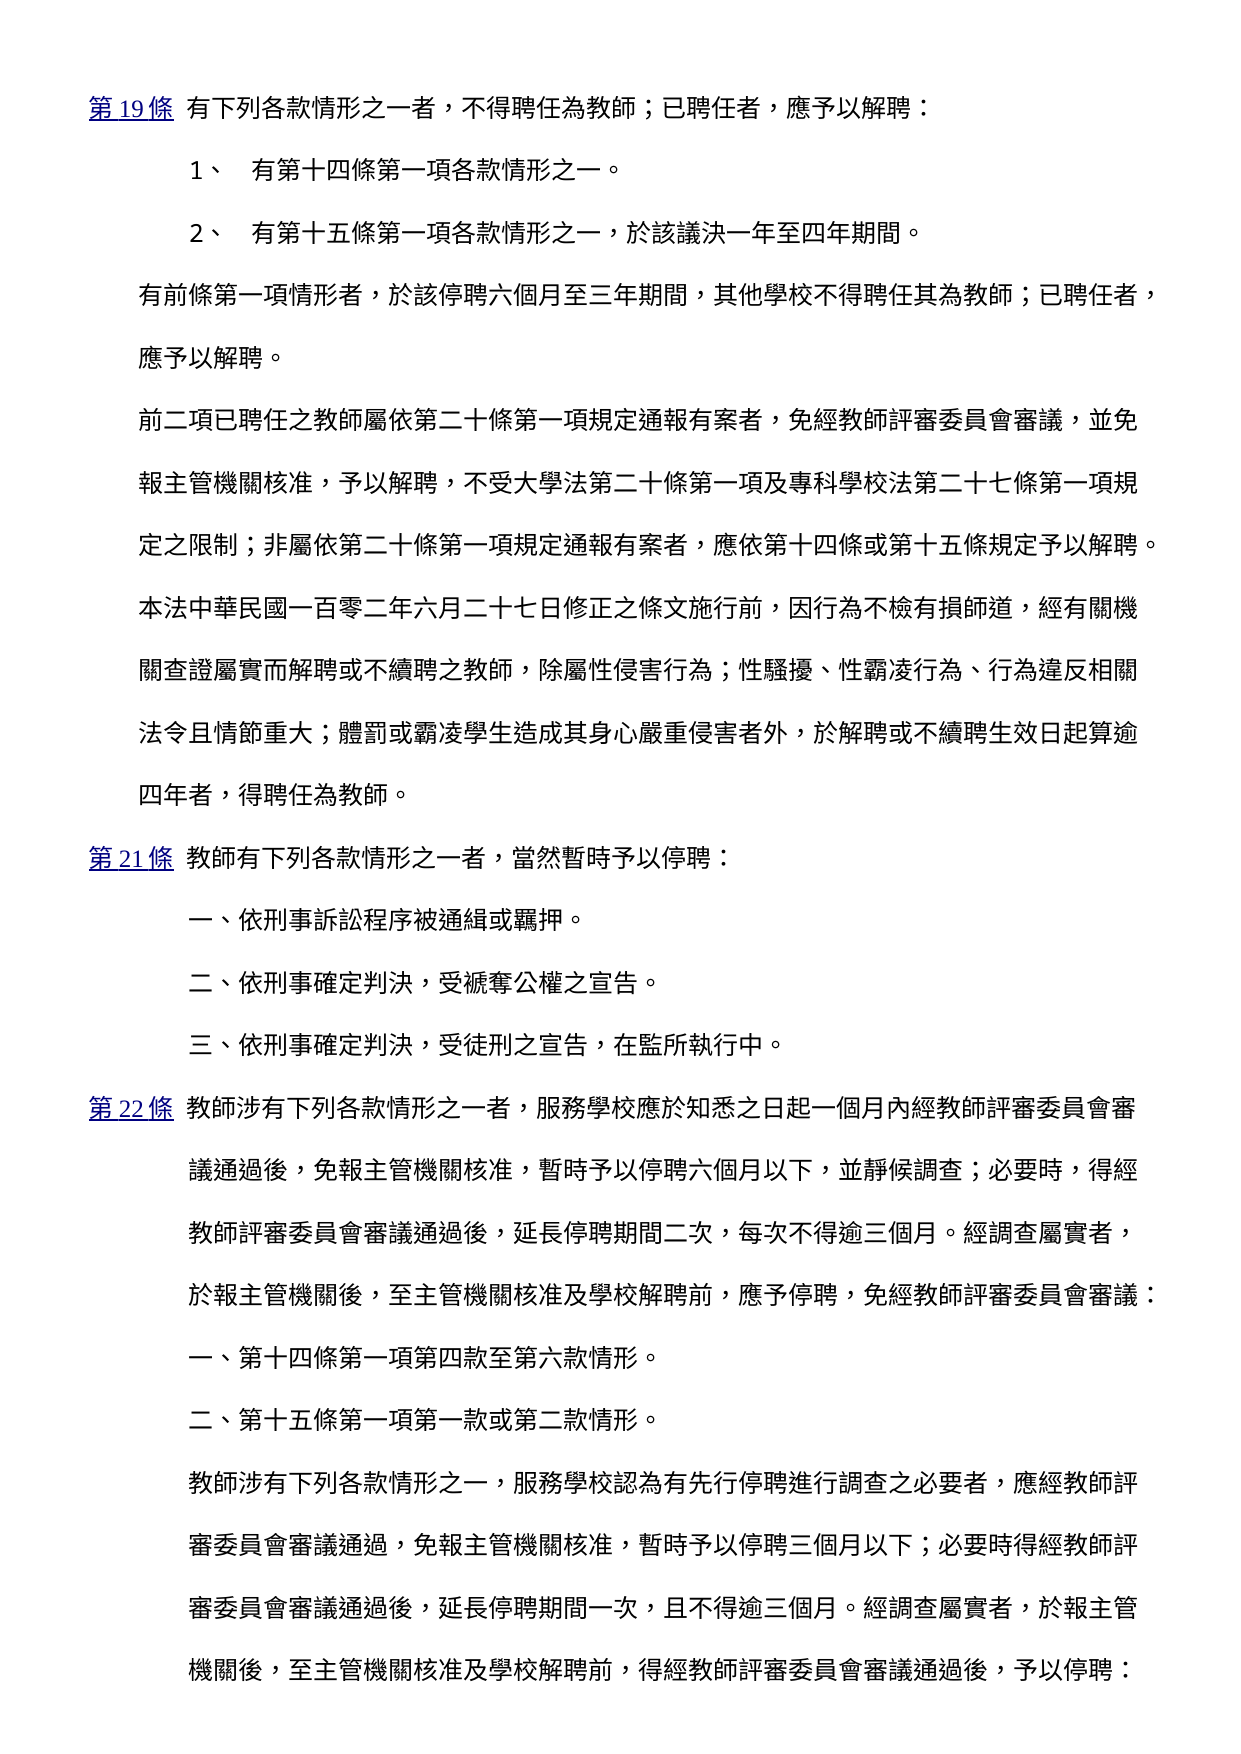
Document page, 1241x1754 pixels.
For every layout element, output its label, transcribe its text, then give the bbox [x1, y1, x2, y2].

text 二、依刑事確定判決，受褫奪公權之宣告。 [189, 939, 1152, 1002]
text 有前條第一項情形者，於該停聘六個月至三年期間，其他學校不得聘任其為教師；已聘任者，應予以解聘。 [139, 252, 1152, 377]
text 二、第十五條第一項第一款或第二款情形。 [189, 1377, 1152, 1439]
list 有第十五條第一項各款情形之一，於該議決一年至四年期間。 [189, 189, 1152, 252]
text 教師涉有下列各款情形之一，服務學校認為有先行停聘進行調查之必要者，應經教師評審委員會審議通過，免報主管機關核准，暫時予以停聘三個月以下；必要時得經教師評審委員會審議通過後，延長停聘期間一次，且不得逾三個月。經調查屬實者，於報主管機關後，至主管機關核准及學校解聘前，得經教師評審委員會審議通過後，予以停聘： [189, 1439, 1152, 1689]
text 三、依刑事確定判決，受徒刑之宣告，在監所執行中。 [189, 1002, 1152, 1064]
text 前二項已聘任之教師屬依第二十條第一項規定通報有案者，免經教師評審委員會審議，並免報主管機關核准，予以解聘，不受大學法第二十條第一項及專科學校法第二十七條第一項規定之限制；非屬依第二十條第一項規定通報有案者，應依第十四條或第十五條規定予以解聘。本法中華民國一百零二年六月二十七日修正之條文施行前，因行為不檢有損師道，經有關機關查證屬實而解聘或不續聘之教師，除屬性侵害行為；性騷擾、性霸凌行為、行為違反相關法令且情節重大；體罰或霸凌學生造成其身心嚴重侵害者外，於解聘或不續聘生效日起算逾四年者，得聘任為教師。 [139, 377, 1152, 814]
list 有第十四條第一項各款情形之一。 [189, 127, 1152, 189]
text 一、依刑事訴訟程序被通緝或羈押。 [189, 877, 1152, 939]
text 第19條 有下列各款情形之一者，不得聘任為教師；已聘任者，應予以解聘： [89, 64, 1152, 127]
text 一、第十四條第一項第四款至第六款情形。 [189, 1314, 1152, 1377]
text 第22條 教師涉有下列各款情形之一者，服務學校應於知悉之日起一個月內經教師評審委員會審議通過後，免報主管機關核准，暫時予以停聘六個月以下，並靜候調查；必要時，得經教師評審委員會審議通過後，延長停聘期間二次，每次不得逾三個月。經調查屬實者，於報主管機關後，至主管機關核准及學校解聘前，應予停聘，免經教師評審委員會審議： [89, 1064, 1152, 1314]
text 第21條 教師有下列各款情形之一者，當然暫時予以停聘： [89, 814, 1152, 877]
